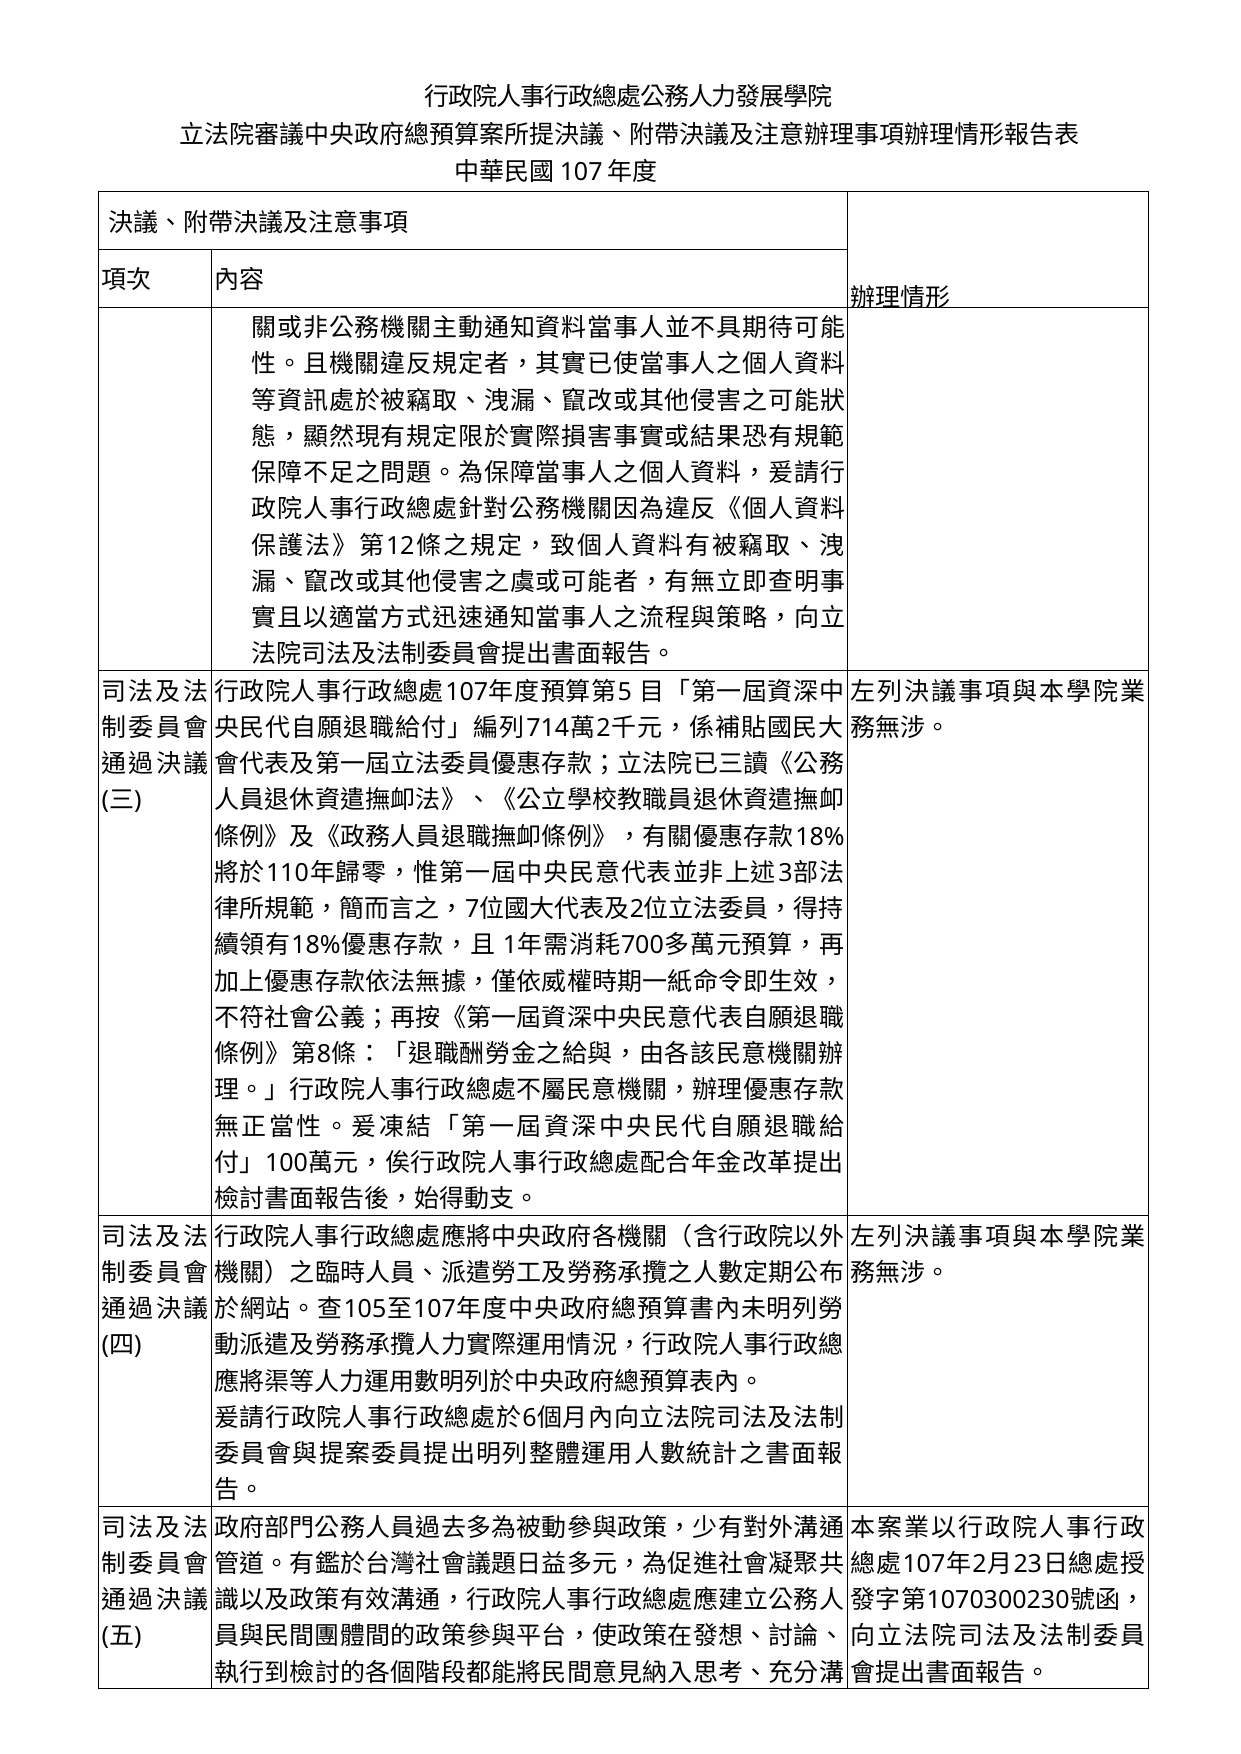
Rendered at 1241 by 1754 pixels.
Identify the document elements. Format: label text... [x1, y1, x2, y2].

table_cell [848, 308, 1148, 670]
table_cell 司法及法制委員會通過決議 (三) [99, 671, 211, 1215]
table_header 辦理情形 [848, 192, 1148, 307]
table_cell 司法及法制委員會通過決議(五) [99, 1507, 211, 1688]
table_header 決議、附帶決議及注意事項 [99, 192, 847, 248]
table_cell 政府部門公務人員過去多為被動參與政策，少有對外溝通管道。有鑑於台灣社會議題日益多元，為促進社會凝聚共識以及政策有效溝通，行政院人事行政總處應建立公務人員與民間團體間的政策參與平台，使政策在發想、討論、執行到檢討的各個階段都能將民間意見納入思考、充分溝 [212, 1507, 847, 1688]
table_cell 項次 [99, 250, 211, 307]
table_cell [99, 308, 211, 670]
table_cell 行政院人事行政總處107年度預算第5 目「第一屆資深中央民代自願退職給付」編列714萬2千元，係補貼國民大會代表及第一屆立法委員優惠存款；立法院已三讀《公務人員退休資遣撫卹法》、《公立學校教職員退休資遣撫卹條例》及《政務人員退職撫卹條例》，有關優惠存款18%將於110年歸零，惟第一屆中央民意代表並非上述3部法律所規範，簡而言之，7位國大代表及2位立法委員，得持續領有18%優惠存款，且 1年需消耗700多萬元預算，再加上優惠存款依法無據，僅依威權時期一紙命令即生效，不符社會公義；再按《第一屆資深中央民意代表自願退職條例》第8條：「退職酬勞金之給與，由各該民意機關辦理。」行政院人事行政總處不屬民意機關，辦理優惠存款無正當性。爰凍結「第一屆資深中央民代自願退職給付」100萬元，俟行政院人事行政總處配合年金改革提出檢討書面報告後，始得動支。 [212, 671, 847, 1215]
table_cell 內容 [212, 250, 847, 307]
table_cell 行政院人事行政總處應將中央政府各機關（含行政院以外機關）之臨時人員、派遣勞工及勞務承攬之人數定期公布於網站。查105至107年度中央政府總預算書內未明列勞動派遣及勞務承攬人力實際運用情況，行政院人事行政總應將渠等人力運用數明列於中央政府總預算表內。 爰請行政院人事行政總處於6個月內向立法院司法及法制委員會與提案委員提出明列整體運用人數統計之書面報告。 [212, 1216, 847, 1506]
table_cell 關或非公務機關主動通知資料當事人並不具期待可能性。且機關違反規定者，其實已使當事人之個人資料等資訊處於被竊取、洩漏、竄改或其他侵害之可能狀態，顯然現有規定限於實際損害事實或結果恐有規範保障不足之問題。為保障當事人之個人資料，爰請行政院人事行政總處針對公務機關因為違反《個人資料保護法》第12條之規定，致個人資料有被竊取、洩漏、竄改或其他侵害之虞或可能者，有無立即查明事實且以適當方式迅速通知當事人之流程與策略，向立法院司法及法制委員會提出書面報告。 [212, 308, 847, 670]
table_cell 左列決議事項與本學院業務無涉。 [848, 671, 1148, 1215]
table_cell 左列決議事項與本學院業務無涉。 [848, 1216, 1148, 1506]
table_cell 司法及法制委員會通過決議(四) [99, 1216, 211, 1506]
table_cell 本案業以行政院人事行政總處107年2月23日總處授發字第1070300230號函，向立法院司法及法制委員會提出書面報告。 [848, 1507, 1148, 1688]
